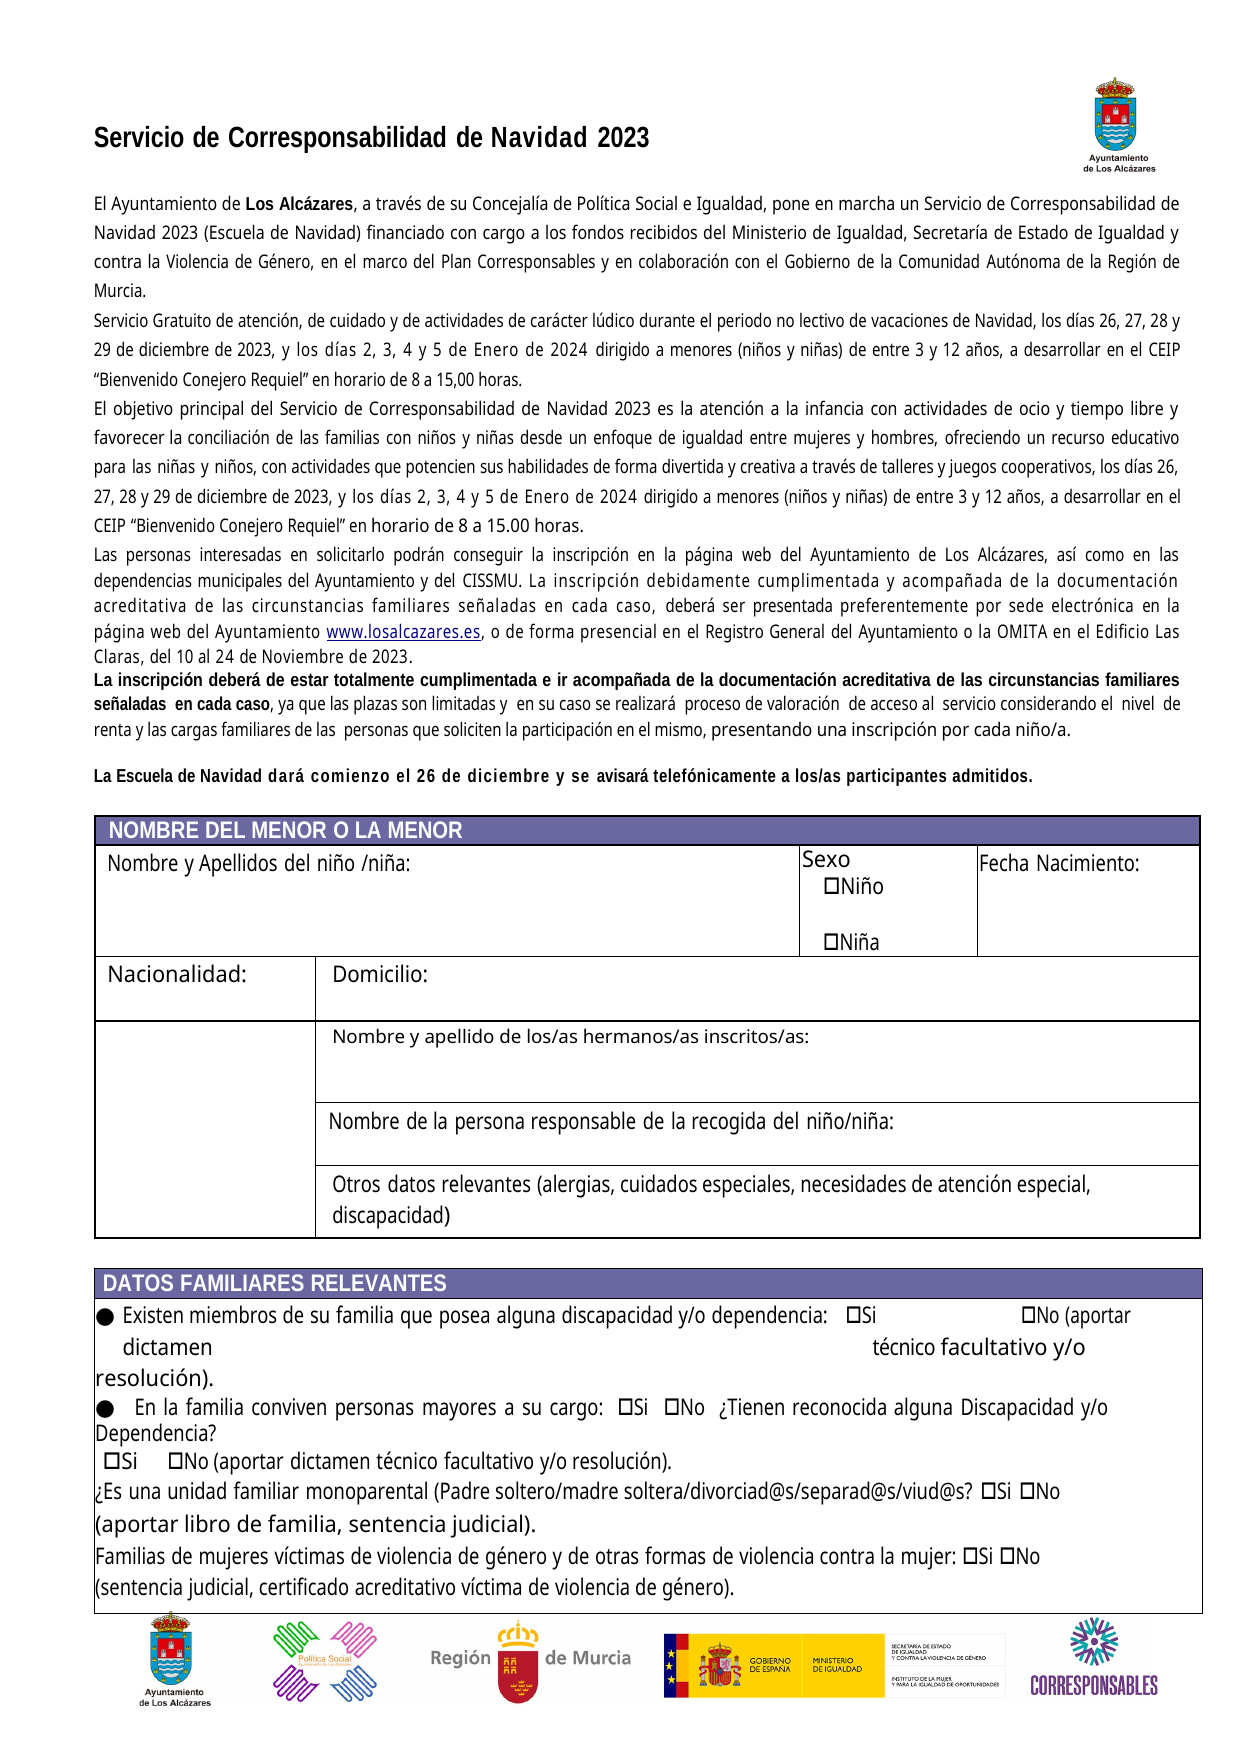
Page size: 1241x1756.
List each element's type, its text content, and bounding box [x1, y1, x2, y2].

table_cell Existen miembros de su familia que posea alguna discapacidad y/o dependencia: □Si □No (aportar dictamen técnico facultativo y/o resolución). En la familia conviven personas mayores a su cargo: □Si □No ¿Tienen reconocida alguna Discapacidad y/o Dependencia? □Si □No (aportar dictamen técnico facultativo y/o resolución). ¿Es una unidad familiar monoparental (Padre soltero/madre soltera/divorciad@s/separad@s/viud@s? □Si □No (aportar libro de familia, sentencia judicial). Familias de mujeres víctimas de violencia de género y de otras formas de violencia contra la mujer: □Si □No (sentencia judicial, certificado acreditativo víctima de violencia de género). [95, 1299, 1202, 1612]
subtitle [1167, 121, 1213, 154]
table_cell Nombre y Apellidos del niño /niña: [96, 846, 799, 956]
text La Escuela de Navidad dará comienzo el 26 de diciembre y se avisará telefónicamente a los/as participantes admitidos. [94, 765, 1213, 787]
table_cell [96, 1022, 315, 1237]
table_cell Domicilio: [316, 957, 1199, 1020]
table_cell Otros datos relevantes (alergias, cuidados especiales, necesidades de atención especial, discapacidad) [316, 1166, 1199, 1237]
text Servicio Gratuito de atención, de cuidado y de actividades de carácter lúdico durante el periodo no lectivo de vacaciones de Navidad, los días 26, 27, 28 y 29 de diciembre de 2023, y los días 2, 3, 4 y 5 de Enero de 2024 dirigido a menores (niños y niñas) de entre 3 y 12 años, a desarrollar en el CEIP “Bienvenido Conejero Requiel” en horario de 8 a 15,00 horas. [94, 307, 1181, 391]
text El objetivo principal del Servicio de Corresponsabilidad de Navidad 2023 es la atención a la infancia con actividades de ocio y tiempo libre y favorecer la conciliación de las familias con niños y niñas desde un enfoque de igualdad entre mujeres y hombres, ofreciendo un recurso educativo para las niñas y niños, con actividades que potencien sus habilidades de forma divertida y creativa a través de talleres y juegos cooperativos, los días 26, 27, 28 y 29 de diciembre de 2023, y los días 2, 3, 4 y 5 de Enero de 2024 dirigido a menores (niños y niñas) de entre 3 y 12 años, a desarrollar en el CEIP “Bienvenido Conejero Requiel” en horario de 8 a 15.00 horas. [94, 395, 1181, 538]
table_header NOMBRE DEL MENOR O LA MENOR [96, 817, 1199, 844]
text Las personas interesadas en solicitarlo podrán conseguir la inscripción en la página web del Ayuntamiento de Los Alcázares, así como en las dependencias municipales del Ayuntamiento y del CISSMU. La inscripción debidamente cumplimentada y acompañada de la documentación acreditativa de las circunstancias familiares señaladas en cada caso, deberá ser presentada preferentemente por sede electrónica en la página web del Ayuntamiento www.losalcazares.es, o de forma presencial en el Registro General del Ayuntamiento o la OMITA en el Edificio Las Claras, del 10 al 24 de Noviembre de 2023. [94, 542, 1180, 669]
table_cell Nacionalidad: [96, 957, 315, 1020]
picture [1067, 74, 1167, 174]
table_cell Fecha Nacimiento: [978, 846, 1199, 956]
table_cell Nombre y apellido de los/as hermanos/as inscritos/as: [316, 1022, 1199, 1102]
text El Ayuntamiento de Los Alcázares, a través de su Concejalía de Política Social e Igualdad, pone en marcha un Servicio de Corresponsabilidad de Navidad 2023 (Escuela de Navidad) financiado con cargo a los fondos recibidos del Ministerio de Igualdad, Secretaría de Estado de Igualdad y contra la Violencia de Género, en el marco del Plan Corresponsables y en colaboración con el Gobierno de la Comunidad Autónoma de la Región de Murcia. [94, 190, 1181, 303]
table_cell Nombre de la persona responsable de la recogida del niño/niña: [316, 1103, 1199, 1164]
picture [139, 1614, 1158, 1706]
table_header DATOS FAMILIARES RELEVANTES [95, 1269, 1202, 1298]
subtitle Servicio de Corresponsabilidad de Navidad 2023 [94, 121, 1067, 154]
table_cell Sexo □Niño □Niña [800, 846, 977, 956]
text La inscripción deberá de estar totalmente cumplimentada e ir acompañada de la documentación acreditativa de las circunstancias familiares señaladas en cada caso, ya que las plazas son limitadas y en su caso se realizará proceso de valoración de acceso al servicio considerando el nivel de renta y las cargas familiares de las personas que soliciten la participación en el mismo, presentando una inscripción por cada niño/a. [94, 669, 1181, 742]
